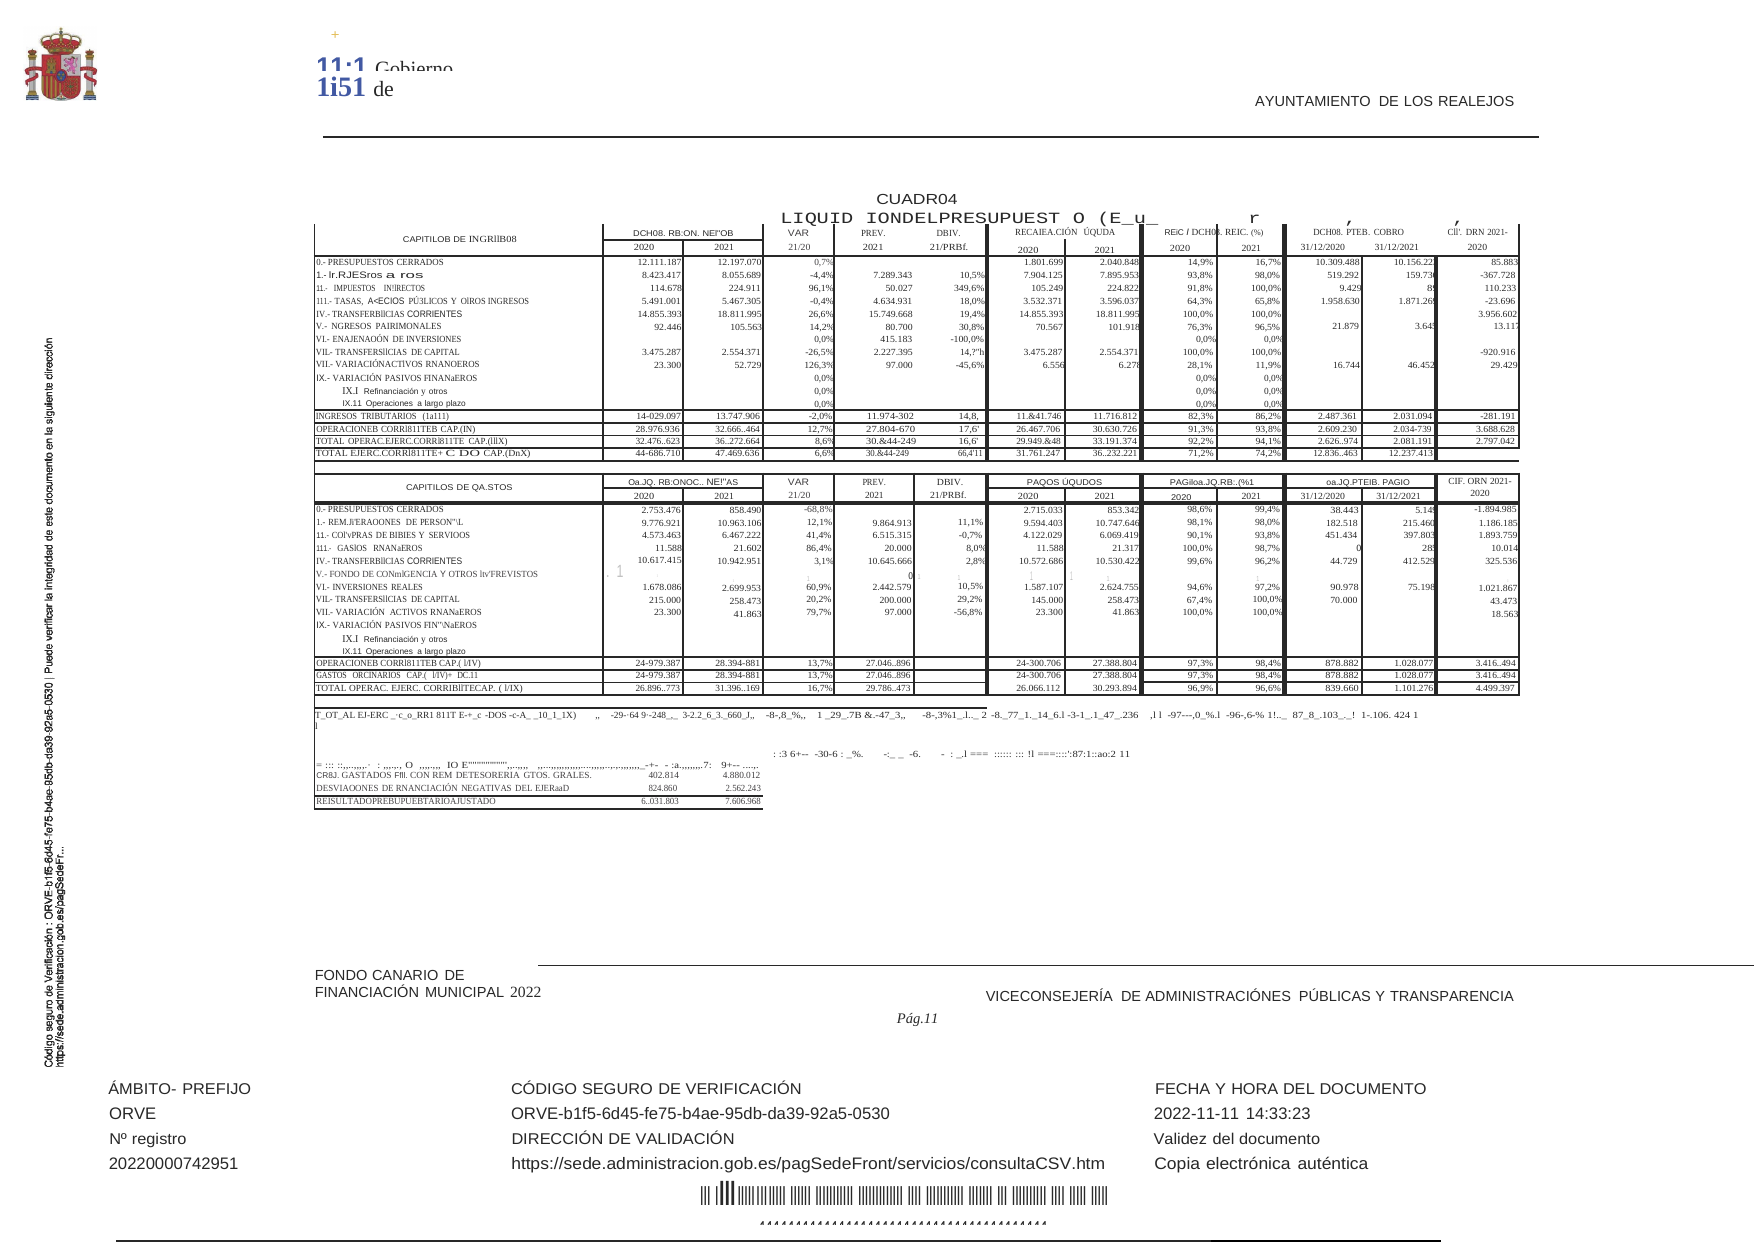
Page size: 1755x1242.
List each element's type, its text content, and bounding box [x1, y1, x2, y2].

table_cell 30.&44-249 16,6' [835, 436, 985, 447]
table_cell 2.715.033 9.594.403 4.122.029 11.588 10.572.686 1 1.587.107 145.000 23.300 [989, 505, 1064, 656]
table_cell 2020 [989, 239, 1064, 255]
table_cell 98,4% [1218, 658, 1282, 668]
text CUADR04 [294, 191, 1539, 208]
table_cell [915, 671, 985, 681]
table_header VAR 21/20 [764, 224, 833, 255]
table_cell VAR 21/20 [764, 475, 833, 501]
table_header REiC I DCH0 2020 [1144, 224, 1216, 255]
table_cell 16,7% [764, 683, 833, 694]
table_cell 12.197.070 8.055.689 224.911 5.467.305 18.811.995 105.563 2.554.371 52.729 [684, 257, 762, 409]
table_cell 74,2% [1218, 449, 1282, 460]
table_cell 27.388.804 30.293.894 [1066, 671, 1139, 694]
table_cell 82,3% [1144, 411, 1216, 422]
table_header DCH08. PTEB. COBRO Cll'. DRN 2021- 31/12/2020 31/12/2021 2020 [1287, 224, 1518, 255]
table_cell 86,2% [1218, 411, 1282, 422]
table_header 8. REIC. (%) 2021 [1218, 224, 1282, 255]
table_cell 2.753.476 9.776.921 4.573.463 11.588 10.617.415 . 1 1 1.678.086 215.000 23.300 [604, 505, 682, 656]
table_cell 14-029.097 [604, 411, 682, 422]
table_cell 24-300.706 [989, 658, 1064, 668]
table_cell 36..272.664 [684, 436, 762, 447]
table_cell 13,7% [764, 671, 833, 681]
table_cell 14,9% 93,8% 91,8% 64,3% 100,0% 76,3% 0,0% 100,0% 28,1% 0,0% 0,0% 0,0% [1144, 257, 1216, 409]
table_cell 3.416..494 [1438, 671, 1518, 681]
table_cell 71,2% [1144, 449, 1216, 460]
table_cell 31.761.247 [989, 449, 1064, 460]
table_cell 11.&41.746 [989, 411, 1064, 422]
table_cell TOTAL OPERAC. EJERC. CORRIBllTECAP. ( l/IX) [315, 683, 602, 694]
table_cell 11,1% -0,7% 8,0% 2,8% 1 10,5% 29,2% -56,8% [915, 505, 985, 656]
text Pág.11 [897, 1010, 960, 1027]
table_cell -1.894.985 1.186.185 1.893.759 10.014 325.536 1 1.021.867 43.473 18.563 [1438, 505, 1518, 656]
text VICECONSEJERÍA DE ADMINISTRACIÓNES PÚBLICAS Y TRANSPARENCIA [986, 987, 1539, 1004]
table_cell 97,3% [1144, 658, 1216, 668]
table_cell -8-,8_%,, 1 _29_.7B &.-47_3,, -8-,3%1_.l.._ 2 : :3 6+-- -30-6 : _%. -:_ _ -6. - : _.l === [763, 709, 987, 808]
table_cell CIF. ORN 2021- 2020 [1438, 475, 1518, 501]
table_cell PAQOS ÚQUDOS [989, 475, 1139, 487]
table_cell 38.443 182.518 451.434 o 44.729 90.978 70.000 [1287, 505, 1361, 656]
table_cell GASTOS ORCINARIOS CAP.( l/IV)+ DC.11 [315, 671, 602, 681]
table_cell 2020 [604, 241, 682, 255]
table_cell 33.191.374 [1066, 436, 1139, 447]
table_cell 12,7% [764, 424, 833, 434]
table_cell 28.976.936 [604, 424, 682, 434]
table_cell -281.191 [1438, 411, 1518, 422]
table_cell 96,6% [1218, 683, 1282, 694]
table_cell 0.- PRESUPUESTOS CERRADOS 1.- REM.Ji'ERAOONES DE PERSON"\L 11.- COl'vPRAS DE BIBIES Y SERVIOOS 111.- GASlOS RNANaEROS IV.- TRANSFERBllCIAS CORRIENTES V.- FONDO DE CONmlGENCIA Y OTROS ltv'FREVISTOS VI.- INVERSIONES REALES VIL- TRANSFERSllCIAS DE CAPITAL VII.- VARIACIÓN ACTlVOS RNANaEROS IX.- VARIACIÓN PASIVOS FIN"\NaEROS IX.I Refinanciación y otros IX.11 Operaciones a largo plazo [315, 505, 602, 656]
table_cell 8,6% [764, 436, 833, 447]
table_cell 878.882 [1287, 658, 1361, 668]
table_cell 24-979.387 [604, 671, 682, 681]
table_cell 1.028.077 [1363, 671, 1434, 681]
table_cell 24-979.387 [604, 658, 682, 668]
table_header PREV. DBIV. 2021 21/PRBf. [835, 224, 985, 255]
table_cell 4.499.397 [1438, 683, 1518, 694]
table_cell 2.609.230 [1287, 424, 1361, 434]
table_cell OPERACIONEB CORRl811TEB CAP.( l/IV) [315, 658, 602, 668]
table_cell 31/12/2021 [1363, 489, 1434, 501]
table_cell 2.626..974 [1287, 436, 1361, 447]
table_cell 27.388.804 [1066, 658, 1139, 668]
table_header RECAIEA.CIÓN ÚQUDA [989, 224, 1139, 239]
table_cell 10.156.223 159.736 89 1.871.269 3.645 46.452 [1363, 257, 1434, 409]
table_cell REISULTADOPREBUPUEBTARIOAJUSTADO 6..031.803 7.606.968 [315, 797, 763, 808]
table_cell 6,6% [764, 449, 833, 460]
table_cell 98,6% 98,1% 90,1% 100,0% 99,6% 94,6% 67,4% 100,0% [1144, 505, 1216, 656]
table_cell 29.786..473 [835, 683, 913, 694]
table_cell 27.046..896 [835, 671, 913, 681]
table_cell OPERACIONEB CORRl811TEB CAP.(IN) [315, 424, 602, 434]
table_cell 2.487.361 [1287, 411, 1361, 422]
table_cell 94,1% [1218, 436, 1282, 447]
table_cell 36..232.221 [1066, 449, 1139, 460]
table_cell 858.490 10.963.106 6.467.222 21.602 10.942.951 1 2.699.953 258.473 41.863 [684, 505, 762, 656]
table_cell 32.666..464 [684, 424, 762, 434]
table_cell 24-300.706 26.066.112 [989, 671, 1064, 694]
table_cell 27.804-670 17,6' [835, 424, 985, 434]
table_cell 16,7% 98,0% 100,0% 65,8% 100,0% 96,5% 0,0% 100,0% 11,9% 0,0% 0,0% 0,0% [1218, 257, 1282, 409]
table_cell 29.949.&48 [989, 436, 1064, 447]
table_cell 28.394-881 [684, 658, 762, 668]
table_cell 98,4% [1218, 671, 1282, 681]
table_cell 11.974-302 14,8, [835, 411, 985, 422]
table_cell 1.028.077 [1363, 658, 1434, 668]
table_cell 13.747.906 [684, 411, 762, 422]
table_cell 3.416..494 [1438, 658, 1518, 668]
table_cell 93,8% [1218, 424, 1282, 434]
table_cell 12.111.187 8.423.417 114.678 5.491.001 14.855.393 92.446 3.475.287 23.300 [604, 257, 682, 409]
table_cell 30.630.726 [1066, 424, 1139, 434]
table_cell 26.896..773 [604, 683, 682, 694]
table_cell 27.046..896 [835, 658, 913, 668]
table_cell 2021 [1218, 489, 1282, 501]
table_cell 96,9% [1144, 683, 1216, 694]
table_cell 9.864.913 6.515.315 20.000 10.645.666 o 2.442.579 200.000 97.000 [835, 505, 913, 656]
table_cell 1.801.699 7.904.125 105.249 3.532.371 14.855.393 70.567 3.475.287 6.556 [989, 257, 1064, 409]
table_cell 47.469.636 [684, 449, 762, 460]
table_cell 7.289.343 10,5% 50.027 349,6% 4.634.931 18,0% 15.749.668 19,4% 80.700 30,8% 415.183 -100,0% 2.227.395 14,?"h 97.000 -45,6% [835, 257, 985, 409]
table_cell PAGiloa.JQ.RB:.(%1 [1144, 475, 1282, 487]
table_cell PREV. 2021 [835, 475, 913, 501]
table_cell DBIV. 21/PRBf. [915, 475, 985, 501]
table_cell 2.031.094 [1363, 411, 1434, 422]
table_cell 44-686.710 [604, 449, 682, 460]
table_cell 99,4% 98,0% 93,8% 98,7% 96,2% 1 97,2% 100,0% 100,0% [1218, 505, 1282, 656]
table_cell 2.040.848 7.895.953 224.822 3.596.037 18.811.995 101.918 2.554.371 6.278 [1066, 257, 1139, 409]
table_cell 85.883 -367.728 110.233 -23.696 3.956.602 13.117 -920.916 29.429 [1438, 257, 1518, 409]
text LIQUID IONDELPRESUPUEST O (E_u_ r , , [763, 211, 1539, 809]
table_cell [915, 683, 985, 694]
table_cell 13,7% [764, 658, 833, 668]
table_cell T_OT_AL EJ-ERC _·c_o_RR1 811T E-+_c -DOS -c-A_ _10_1_1X) ,, -29-·64 9·-248_,_ 3-2.2_6_3._660_J,, l = ::: ::,,..,,,,.· : ,,,.,., O ,,,,.,,, IO E"""""'"""',,..,,,, ,,...,,,,,,,,,,,....,,,,,..,.,.,,,,,,,_-+- - :a.,,,,,,,.7: 9+-- ....,. CR8J. GASTADOS Ffll. CON REM DETESORERIA GTOS. GRALES. 402.814 4.880.012 DESVIAOONES DE RNANCIACIÓN NEGATIVAS DEL EJERaaD 824.860 2.562.243 DESVIAOONES DE RNANCIACIÓN POSITIVAS DEL EJERCICIO 1.775.621 3.712.683 [315, 709, 763, 795]
table_cell 2.034-739 [1363, 424, 1434, 434]
table_header DCH08. RB:ON. NEl"OB [604, 224, 762, 239]
table_cell 97,3% [1144, 671, 1216, 681]
table_cell 31/12/2020 [1287, 489, 1361, 501]
table_cell 2021 [684, 241, 762, 255]
table_cell 839.660 [1287, 683, 1361, 694]
table_cell [1438, 449, 1519, 460]
table_cell 853.342 10.747.646 6.069.419 21.317 10.530.422 1 2.624.755 258.473 41.863 [1066, 505, 1139, 656]
table_cell Oa.JQ. RB:ONOC.. NE!"AS [604, 475, 762, 487]
table_cell 26.467.706 [989, 424, 1064, 434]
table_cell 2021 [1066, 489, 1139, 501]
table_cell [315, 696, 987, 707]
table_cell oa.JQ.PTEIB. PAGIO [1287, 475, 1434, 487]
table_header CAPITILOB DE INGRllB08 [315, 224, 602, 255]
table_cell 2020 [1144, 489, 1216, 501]
table_cell [915, 658, 985, 668]
table_cell [987, 696, 1519, 808]
table_cell 12.836..463 [1287, 449, 1361, 460]
table_cell -68,8% 12,1% 41,4% 86,4% 3,1% 1 60,9% 20,2% 79,7% [764, 505, 833, 656]
table_cell 2020 [604, 489, 682, 501]
table_cell 2021 [684, 489, 762, 501]
table_cell 3.688.628 [1438, 424, 1518, 434]
table_cell 2.081.191 [1363, 436, 1434, 447]
table_cell 10.309.488 519.292 9.429 1.958.630 21.879 16.744 [1287, 257, 1361, 409]
table_cell 30.&44-249 66,4'11 [835, 449, 985, 460]
table_cell 28.394-881 [684, 671, 762, 681]
table_cell 91,3% [1144, 424, 1216, 434]
table_cell 0.- PRESUPUESTOS CERRADOS 1.- lr.RJESros a ros 11.- IMPUESTOS IN!lRECTOS 111.- TASAS, A<ECIOS PÚ3LICOS Y OlROS INGRESOS IV.- TRANSFERBllCIAS CORRIENTES V.- NGRESOS PAIRIMONALES VI.- ENAJENAOÓN DE INVERSIONES VIL- TRANSFERSllCIAS DE CAPITAL VII.- VARIACIÓNACTlVOS RNANOEROS IX.- VARIACIÓN PASIVOS FINANaEROS IX.I Refinanciación y otros IX.11 Operaciones a largo plazo [315, 257, 602, 409]
text FONDO CANARIO DE FINANCIACIÓN MUNICIPAL 2022 [314, 966, 700, 1001]
table_cell -2,0% [764, 411, 833, 422]
table_cell 5.149 215.460 397.803 285 412.529 75.198 [1363, 505, 1434, 656]
table_cell 878.882 [1287, 671, 1361, 681]
table_cell 0,7% -4,4% 96,1% -0,4% 26,6% 14,2% 0,0% -26,5% 126,3% 0,0% 0,0% 0,0% [764, 257, 833, 409]
table_cell 11.716.812 [1066, 411, 1139, 422]
table_cell 31.396..169 [684, 683, 762, 694]
table_cell 2021 [1066, 239, 1139, 255]
table_cell TOTAL EJERC.CORRl811TE+ C DO CAP.(DnX) [315, 449, 602, 460]
table_cell INGRESOS TRIBUTARIOS (1a111) [315, 411, 602, 422]
table_cell [315, 462, 1519, 473]
table_cell 12.237.413 [1363, 449, 1434, 460]
table_cell CAPITILOS DE QA.STOS [315, 475, 602, 501]
table_cell 2.797.042 [1438, 436, 1518, 447]
table_cell 92,2% [1144, 436, 1216, 447]
table_cell TOTAL OPERAC.EJERC.CORRl811TE CAP.(lllX) [315, 436, 602, 447]
table_cell 1.101.276 [1363, 683, 1434, 694]
table_cell 2020 [989, 489, 1064, 501]
table_cell 32.476..623 [604, 436, 682, 447]
